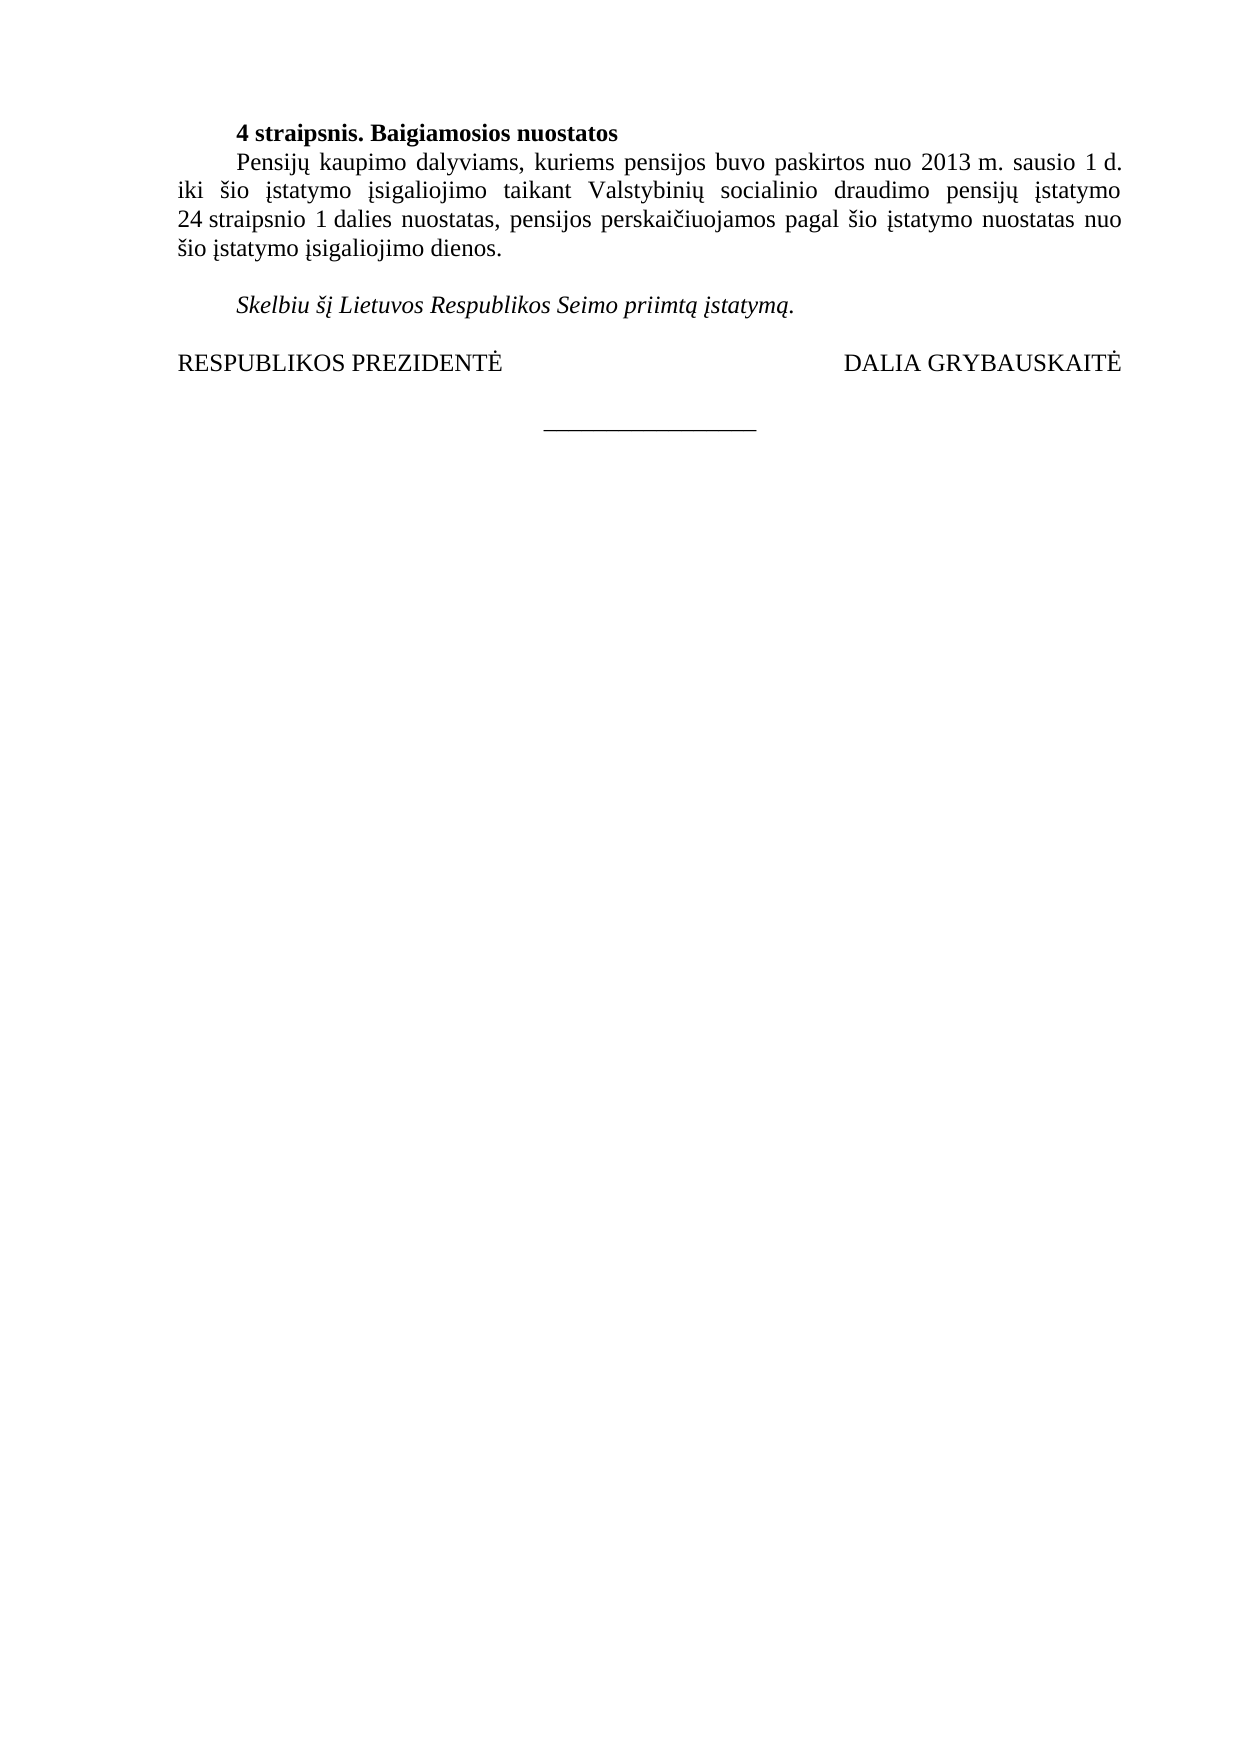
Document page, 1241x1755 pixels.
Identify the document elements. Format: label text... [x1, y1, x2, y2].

text RESPUBLIKOS PREZIDENTĖ DALIA GRYBAUSKAITĖ [177, 348, 1122, 377]
text _________________ [177, 406, 1122, 434]
text 4 straipsnis. Baigiamosios nuostatos [177, 118, 1122, 147]
text Pensijų kaupimo dalyviams, kuriems pensijos buvo paskirtos nuo 2013 m. sausio 1 d. iki šio įstatymo įsigaliojimo taikant Valstybinių socialinio draudimo pensijų įstatymo 24 straipsnio 1 dalies nuostatas, pensijos perskaičiuojamos pagal šio įstatymo nuostatas nuo šio įstatymo įsigaliojimo dienos. [177, 147, 1122, 262]
text Skelbiu šį Lietuvos Respublikos Seimo priimtą įstatymą. [177, 291, 1122, 319]
